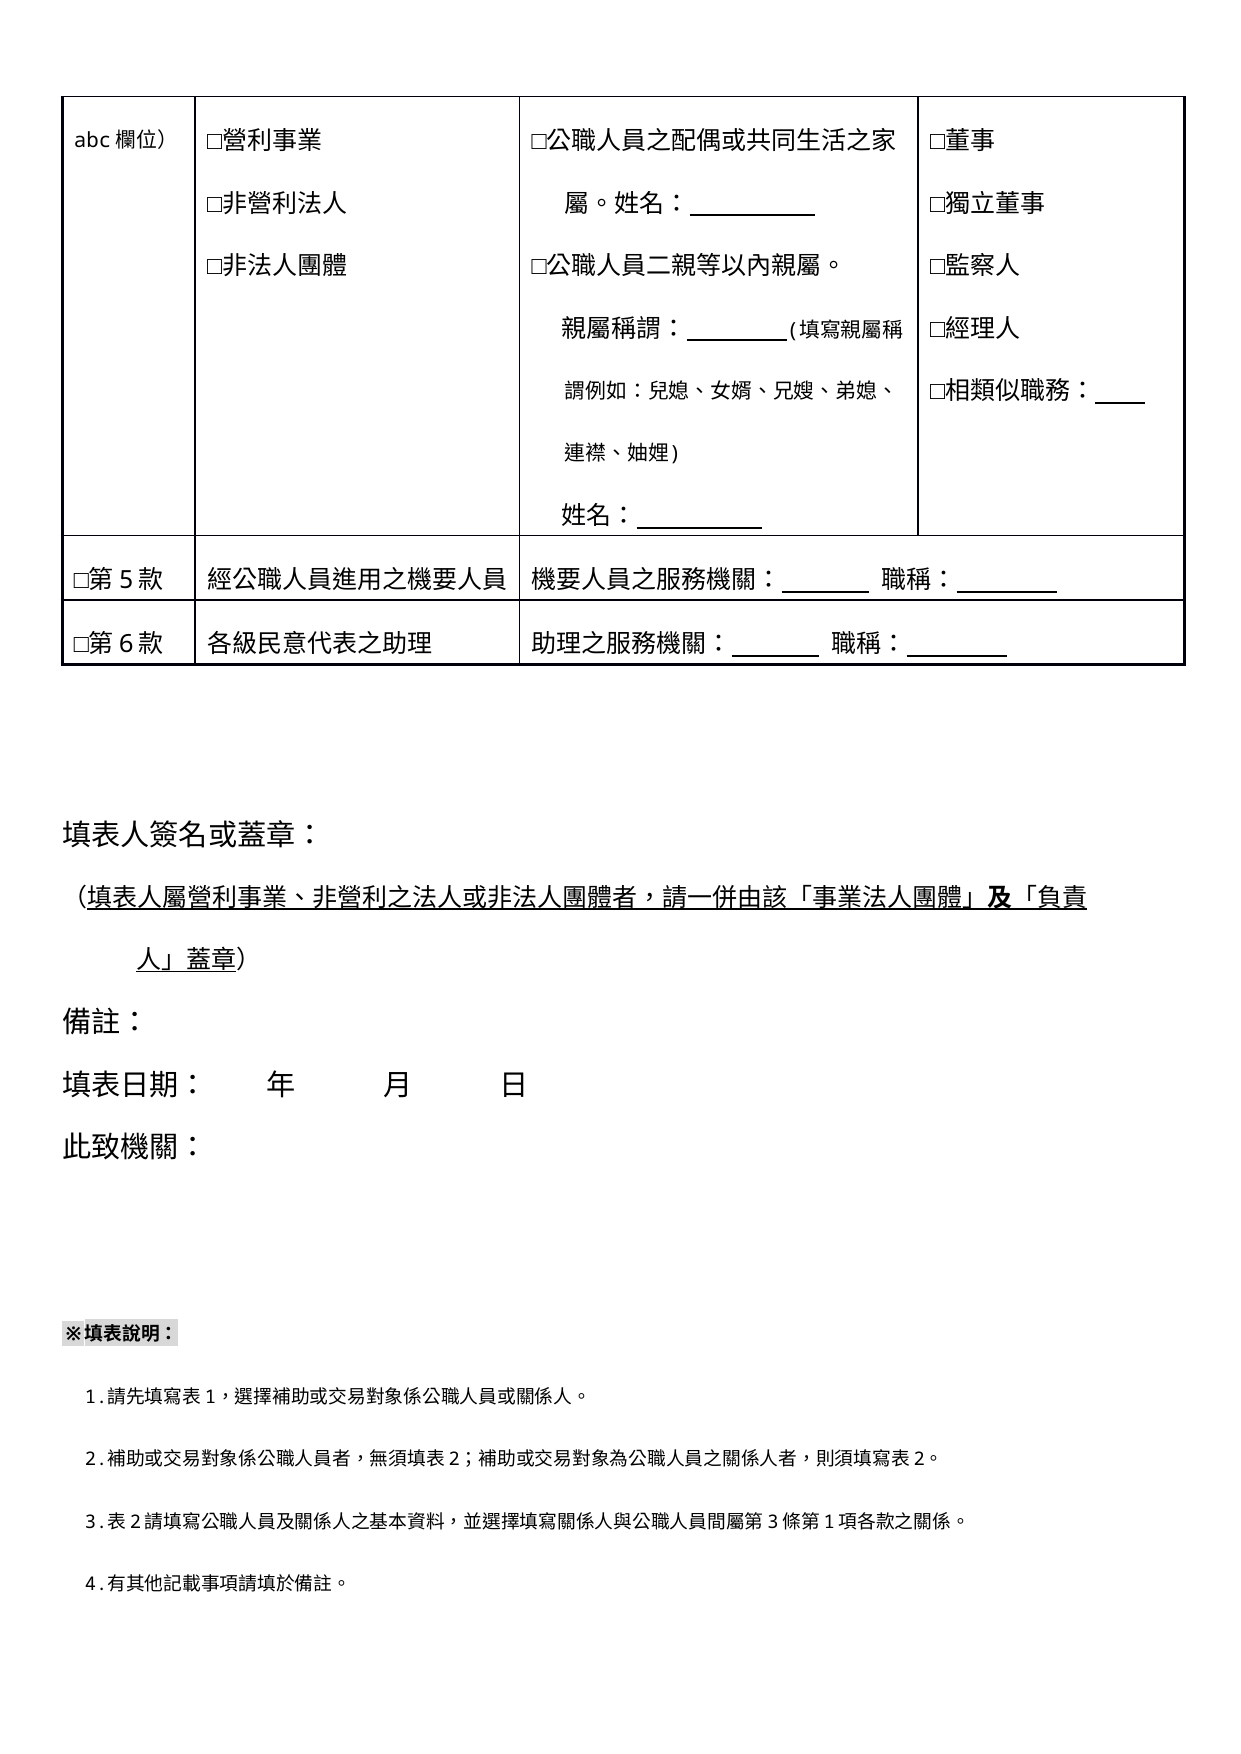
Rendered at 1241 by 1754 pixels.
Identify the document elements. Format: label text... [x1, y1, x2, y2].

text 備註： [62, 978, 1110, 1041]
table_cell □公職人員之配偶或共同生活之家屬。姓名： □公職人員二親等以內親屬。 親屬稱謂： (填寫親屬稱謂例如：兒媳、女婿、兄嫂、弟媳、連襟、妯娌) 姓名： [520, 97, 917, 535]
text 填表日期： 年 月 日 [62, 1041, 1110, 1103]
text 4.有其他記載事項請填於備註。 [62, 1541, 1204, 1603]
table_cell 各級民意代表之助理 [196, 601, 519, 663]
text 1.請先填寫表1，選擇補助或交易對象係公職人員或關係人。 [62, 1353, 1204, 1416]
table_cell 助理之服務機關： 職稱： [520, 601, 1183, 663]
table_cell 機要人員之服務機關： 職稱： [520, 536, 1183, 599]
text 填表人簽名或蓋章： [62, 791, 1110, 853]
table_cell 經公職人員進用之機要人員 [196, 536, 519, 599]
text 2.補助或交易對象係公職人員者，無須填表2；補助或交易對象為公職人員之關係人者，則須填寫表2。 [62, 1416, 1204, 1478]
table_cell □第6款 [64, 601, 194, 663]
text 此致機關： [62, 1103, 1110, 1166]
table_cell abc欄位） [64, 97, 194, 535]
text 3.表2請填寫公職人員及關係人之基本資料，並選擇填寫關係人與公職人員間屬第3條第1項各款之關係。 [62, 1478, 1204, 1541]
text ※填表說明： [62, 1291, 1110, 1353]
text （填表人屬營利事業、非營利之法人或非法人團體者，請一併由該「事業法人團體」及「負責人」蓋章） [62, 853, 1110, 978]
table_cell □董事 □獨立董事 □監察人 □經理人 □相類似職務： [919, 97, 1183, 535]
table_cell □營利事業 □非營利法人 □非法人團體 [196, 97, 519, 535]
table_cell □第5款 [64, 536, 194, 599]
